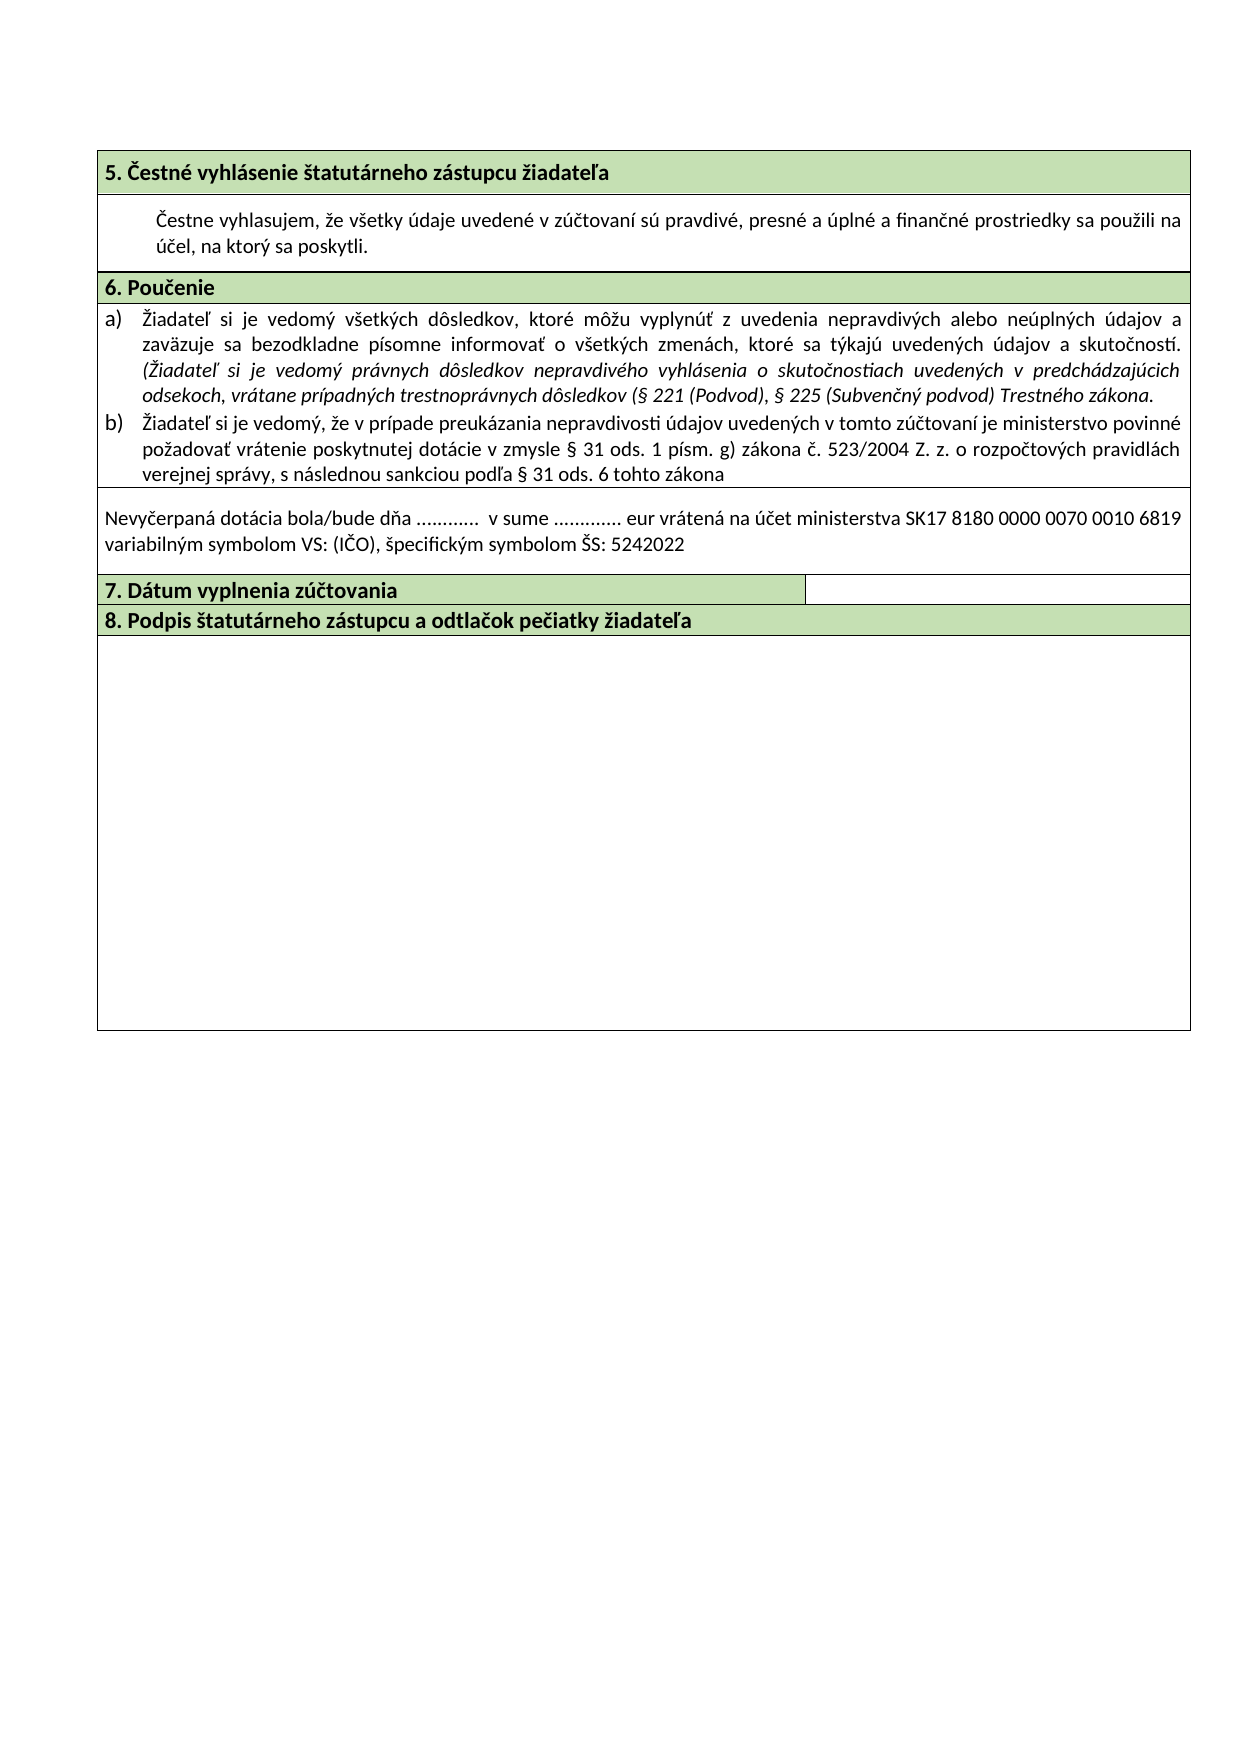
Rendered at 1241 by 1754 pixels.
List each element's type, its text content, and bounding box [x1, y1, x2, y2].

table_cell [98, 636, 1190, 1030]
table_cell 8. Podpis štatutárneho zástupcu a odtlačok pečiatky žiadateľa [98, 605, 1190, 635]
table_cell Nevyčerpaná dotácia bola/bude dňa ............ v sume ............. eur vrátená na účet ministerstva SK17 8180 0000 0070 0010 6819 variabilným symbolom VS: (IČO), špecifickým symbolom ŠS: 5242022 [98, 488, 1190, 574]
table_cell 7. Dátum vyplnenia zúčtovania [98, 575, 805, 604]
table_cell Žiadateľ si je vedomý všetkých dôsledkov, ktoré môžu vyplynúť z uvedenia nepravdivých alebo neúplných údajov a zaväzuje sa bezodkladne písomne informovať o všetkých zmenách, ktoré sa týkajú uvedených údajov a skutočností. (Žiadateľ si je vedomý právnych dôsledkov nepravdivého vyhlásenia o skutočnostiach uvedených v predchádzajúcich odsekoch, vrátane prípadných trestnoprávnych dôsledkov (§ 221 (Podvod), § 225 (Subvenčný podvod) Trestného zákona. Žiadateľ si je vedomý, že v prípade preukázania nepravdivosti údajov uvedených v tomto zúčtovaní je ministerstvo povinné požadovať vrátenie poskytnutej dotácie v zmysle § 31 ods. 1 písm. g) zákona č. 523/2004 Z. z. o rozpočtových pravidlách verejnej správy, s následnou sankciou podľa § 31 ods. 6 tohto zákona [98, 304, 1190, 487]
table_cell 6. Poučenie [98, 273, 1190, 303]
table_cell 5. Čestné vyhlásenie štatutárneho zástupcu žiadateľa [98, 151, 1190, 193]
table_cell Čestne vyhlasujem, že všetky údaje uvedené v zúčtovaní sú pravdivé, presné a úplné a finančné prostriedky sa použili na účel, na ktorý sa poskytli. [98, 195, 1190, 271]
table_cell [806, 575, 1190, 604]
